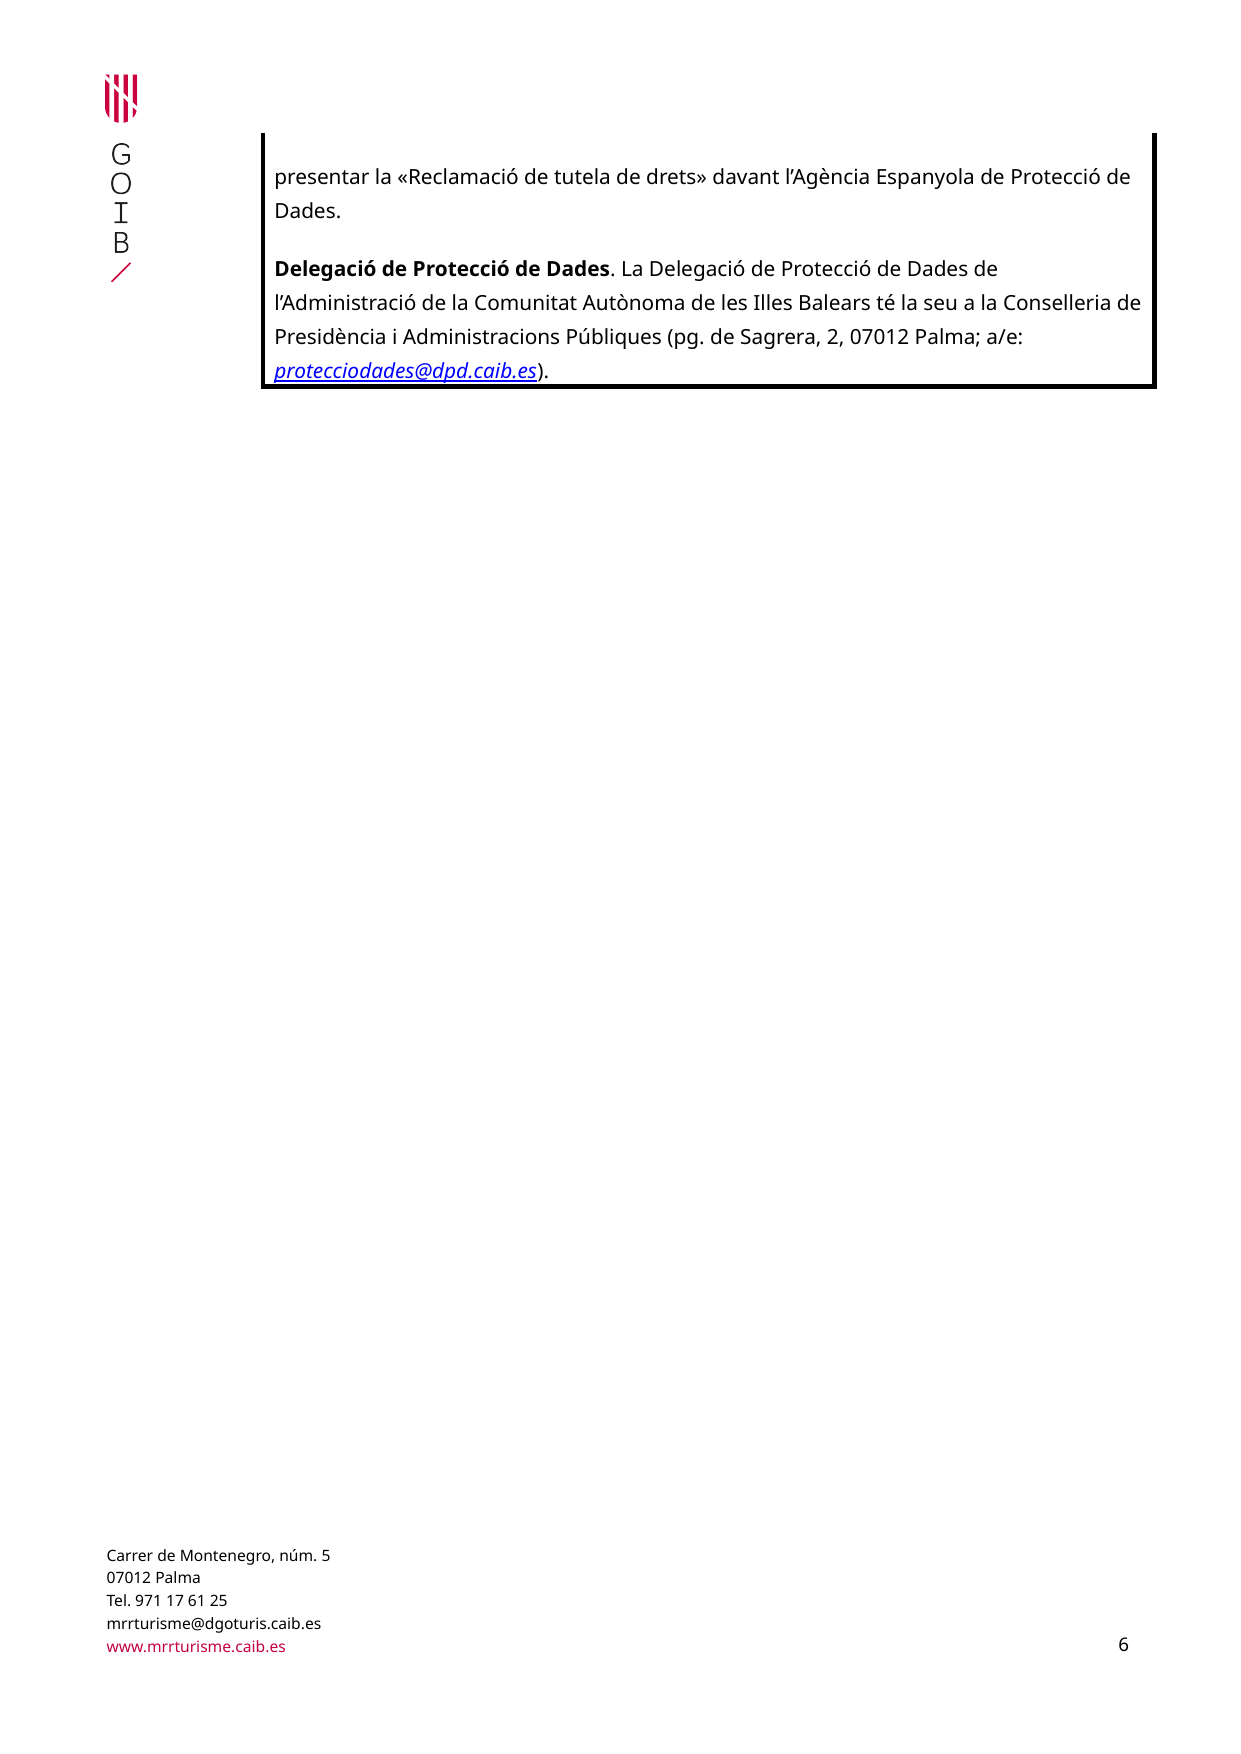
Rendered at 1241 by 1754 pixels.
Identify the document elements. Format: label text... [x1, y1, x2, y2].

table_cell presentar la «Reclamació de tutela de drets» davant l’Agència Espanyola de Protecció de Dades. [265, 133, 1152, 224]
table_cell Delegació de Protecció de Dades. La Delegació de Protecció de Dades de l’Administració de la Comunitat Autònoma de les Illes Balears té la seu a la Conselleria de Presidència i Administracions Públiques (pg. de Sagrera, 2, 07012 Palma; a/e: protecciodades@dpd.caib.es). [265, 225, 1152, 384]
picture [76, 51, 166, 313]
